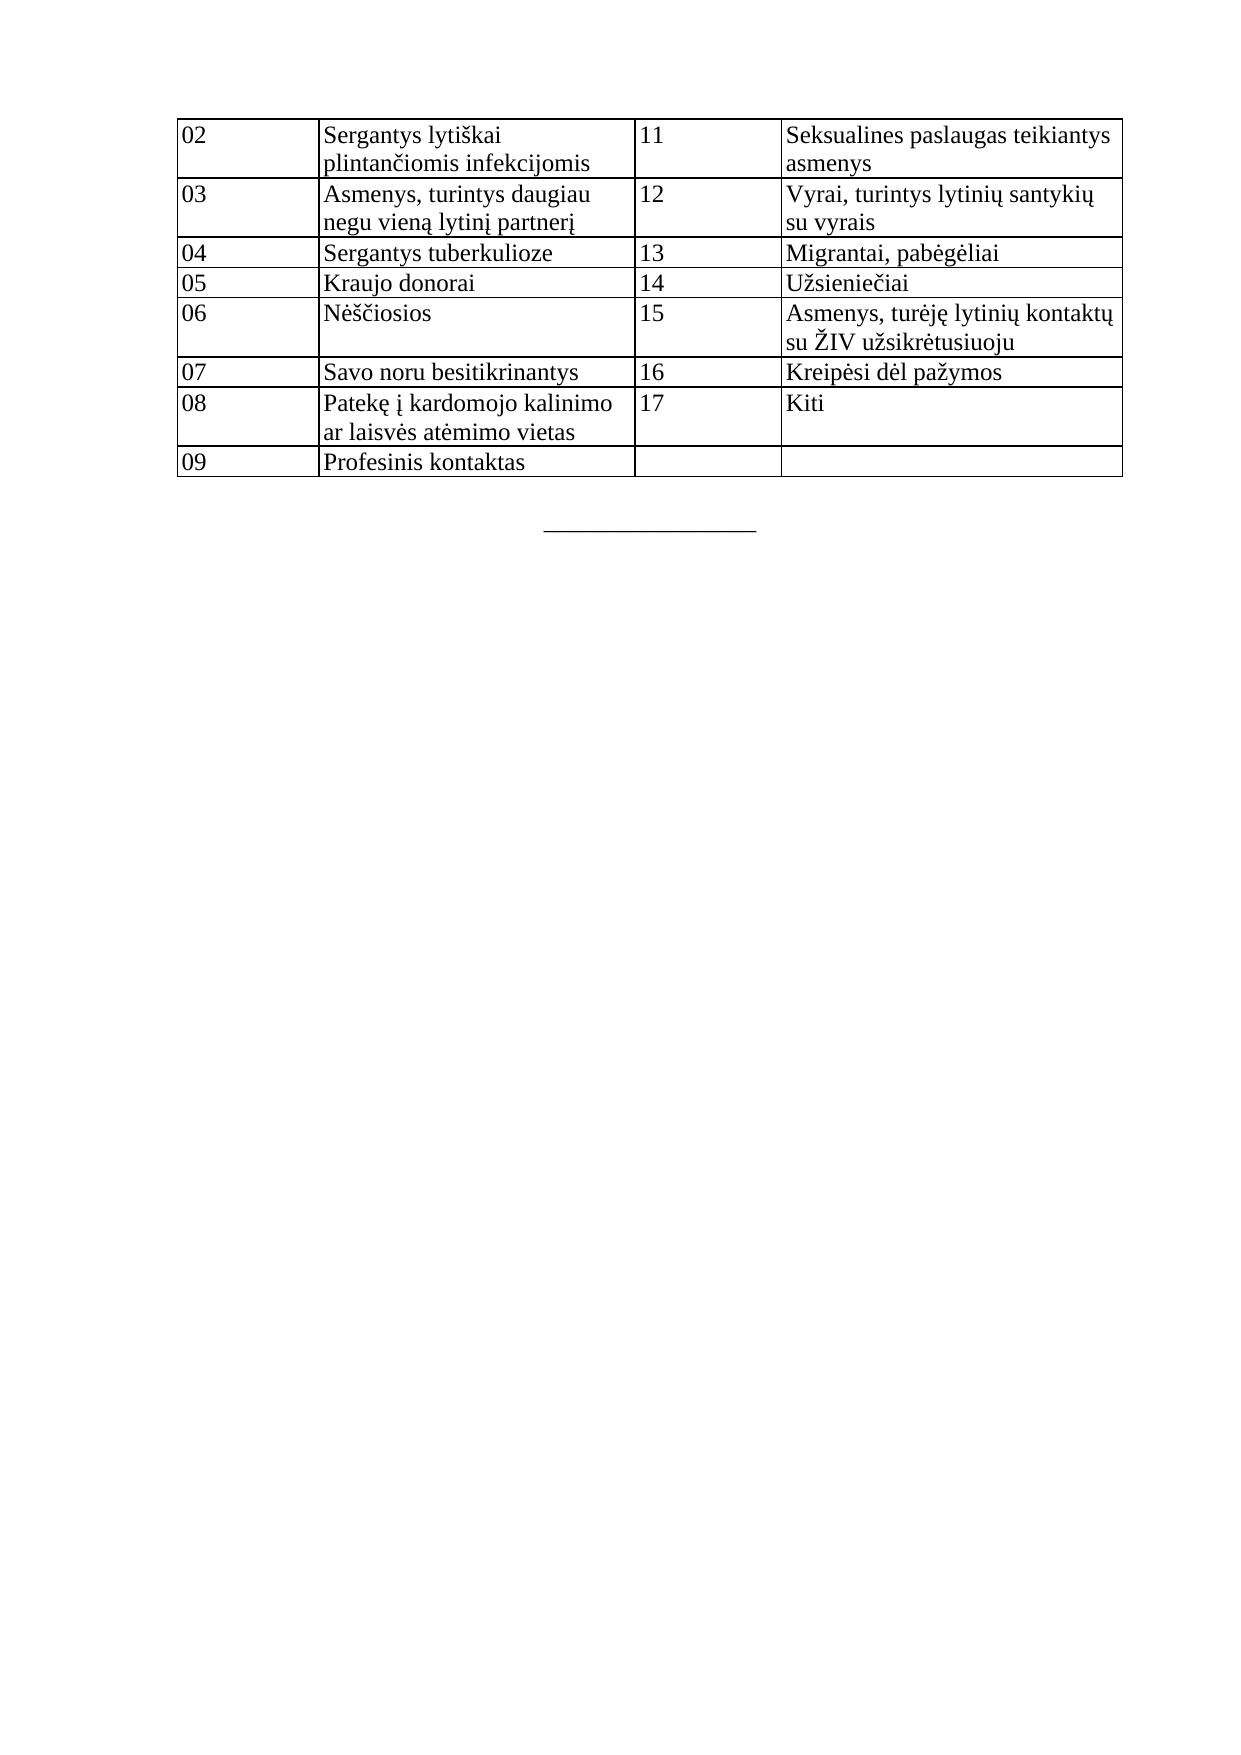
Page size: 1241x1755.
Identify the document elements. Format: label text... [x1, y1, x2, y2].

table_cell Seksualines paslaugas teikiantys asmenys [782, 120, 1122, 177]
table_cell Nėščiosios [320, 298, 634, 356]
table_cell 06 [178, 298, 318, 356]
table_cell Asmenys, turėję lytinių kontaktų su ŽIV užsikrėtusiuoju [782, 298, 1122, 356]
table_cell 04 [178, 238, 318, 267]
table_cell Migrantai, pabėgėliai [782, 238, 1122, 267]
table_cell Vyrai, turintys lytinių santykių su vyrais [782, 179, 1122, 236]
table_cell 13 [636, 238, 781, 267]
table_cell [636, 447, 781, 476]
table_cell 02 [178, 120, 318, 177]
table_cell 14 [636, 268, 781, 297]
table_cell Kiti [782, 388, 1122, 445]
table_cell Asmenys, turintys daugiau negu vieną lytinį partnerį [320, 179, 634, 236]
table_cell Kreipėsi dėl pažymos [782, 358, 1122, 386]
table_cell 05 [178, 268, 318, 297]
text _________________ [177, 506, 1122, 535]
table_cell Profesinis kontaktas [320, 447, 634, 476]
table_cell 15 [636, 298, 781, 356]
table_cell Patekę į kardomojo kalinimo ar laisvės atėmimo vietas [320, 388, 634, 445]
table_cell 12 [636, 179, 781, 236]
table_cell 08 [178, 388, 318, 445]
table_cell Sergantys lytiškai plintančiomis infekcijomis [320, 120, 634, 177]
table_cell [782, 447, 1122, 476]
table_cell Savo noru besitikrinantys [320, 358, 634, 386]
table_cell Užsieniečiai [782, 268, 1122, 297]
table_cell Kraujo donorai [320, 268, 634, 297]
table_cell 07 [178, 358, 318, 386]
table_cell 03 [178, 179, 318, 236]
table_cell 17 [636, 388, 781, 445]
table_cell 16 [636, 358, 781, 386]
table_cell 09 [178, 447, 318, 476]
table_cell Sergantys tuberkulioze [320, 238, 634, 267]
table_cell 11 [636, 120, 781, 177]
